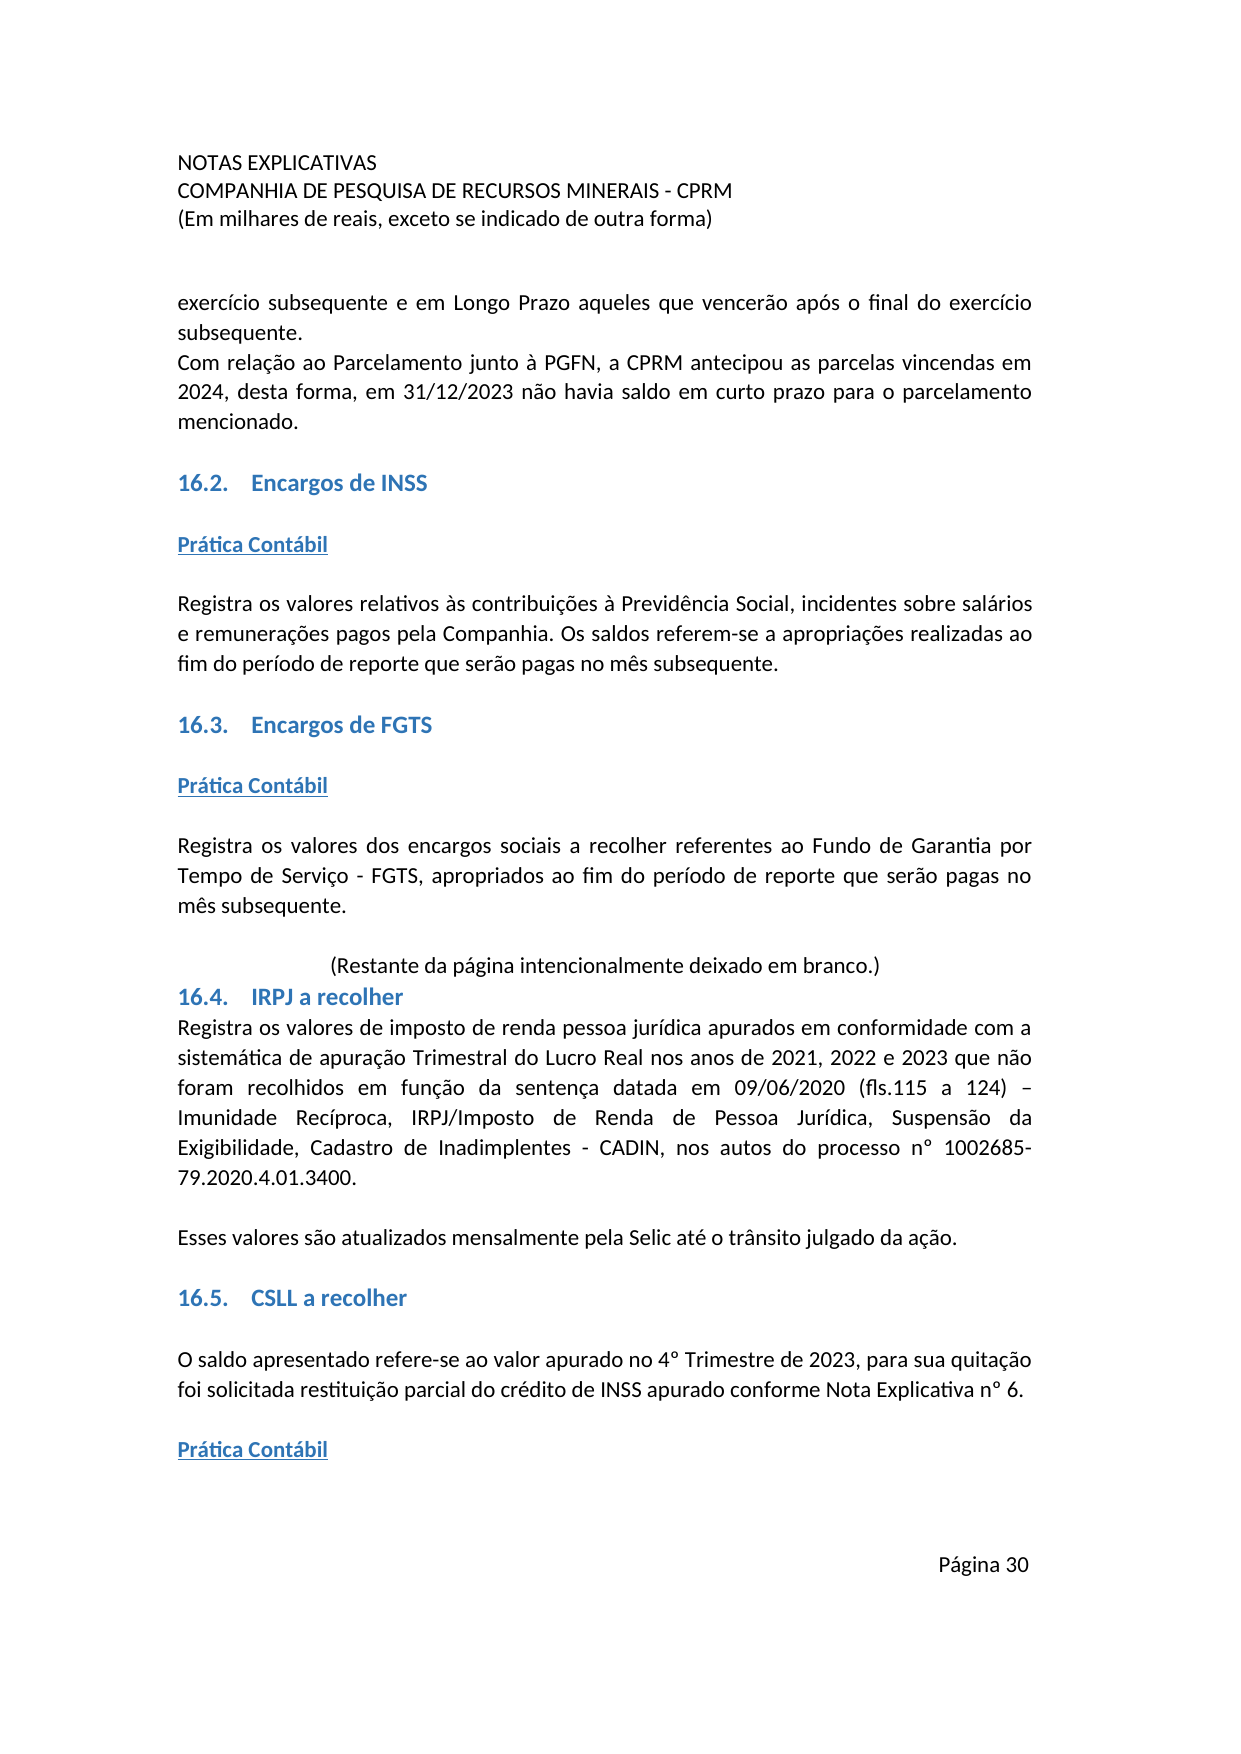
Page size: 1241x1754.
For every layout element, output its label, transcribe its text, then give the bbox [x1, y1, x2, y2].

text Esses valores são atualizados mensalmente pela Selic até o trânsito julgado da ação. [177, 1223, 1034, 1251]
text (Restante da página intencionalmente deixado em branco.) [177, 951, 1034, 979]
text Com relação ao Parcelamento junto à PGFN, a CPRM antecipou as parcelas vincendas em 2024, desta forma, em 31/12/2023 não havia saldo em curto prazo para o parcelamento mencionado. [177, 348, 1034, 435]
text Prática Contábil [177, 1435, 1034, 1463]
text exercício subsequente e em Longo Prazo aqueles que vencerão após o final do exercício subsequente. [177, 288, 1034, 346]
text Prática Contábil [177, 530, 1034, 558]
list Encargos de INSS [177, 467, 1034, 498]
text Registra os valores de imposto de renda pessoa jurídica apurados em conformidade com a sistemática de apuração Trimestral do Lucro Real nos anos de 2021, 2022 e 2023 que não foram recolhidos em função da sentença datada em 09/06/2020 (fls.115 a 124) – Imunidade Recíproca, IRPJ/Imposto de Renda de Pessoa Jurídica, Suspensão da Exigibilidade, Cadastro de Inadimplentes - CADIN, nos autos do processo nº 1002685-79.2020.4.01.3400. [177, 1013, 1034, 1191]
text Prática Contábil [177, 772, 1034, 799]
text Registra os valores relativos às contribuições à Previdência Social, incidentes sobre salários e remunerações pagos pela Companhia. Os saldos referem-se a apropriações realizadas ao fim do período de reporte que serão pagas no mês subsequente. [177, 589, 1034, 677]
list Encargos de FGTS [177, 709, 1034, 739]
list CSLL a recolher [177, 1282, 1034, 1313]
list IRPJ a recolher [177, 981, 1034, 1011]
text Registra os valores dos encargos sociais a recolher referentes ao Fundo de Garantia por Tempo de Serviço - FGTS, apropriados ao fim do período de reporte que serão pagas no mês subsequente. [177, 831, 1034, 919]
text O saldo apresentado refere-se ao valor apurado no 4º Trimestre de 2023, para sua quitação foi solicitada restituição parcial do crédito de INSS apurado conforme Nota Explicativa nº 6. [177, 1345, 1034, 1403]
